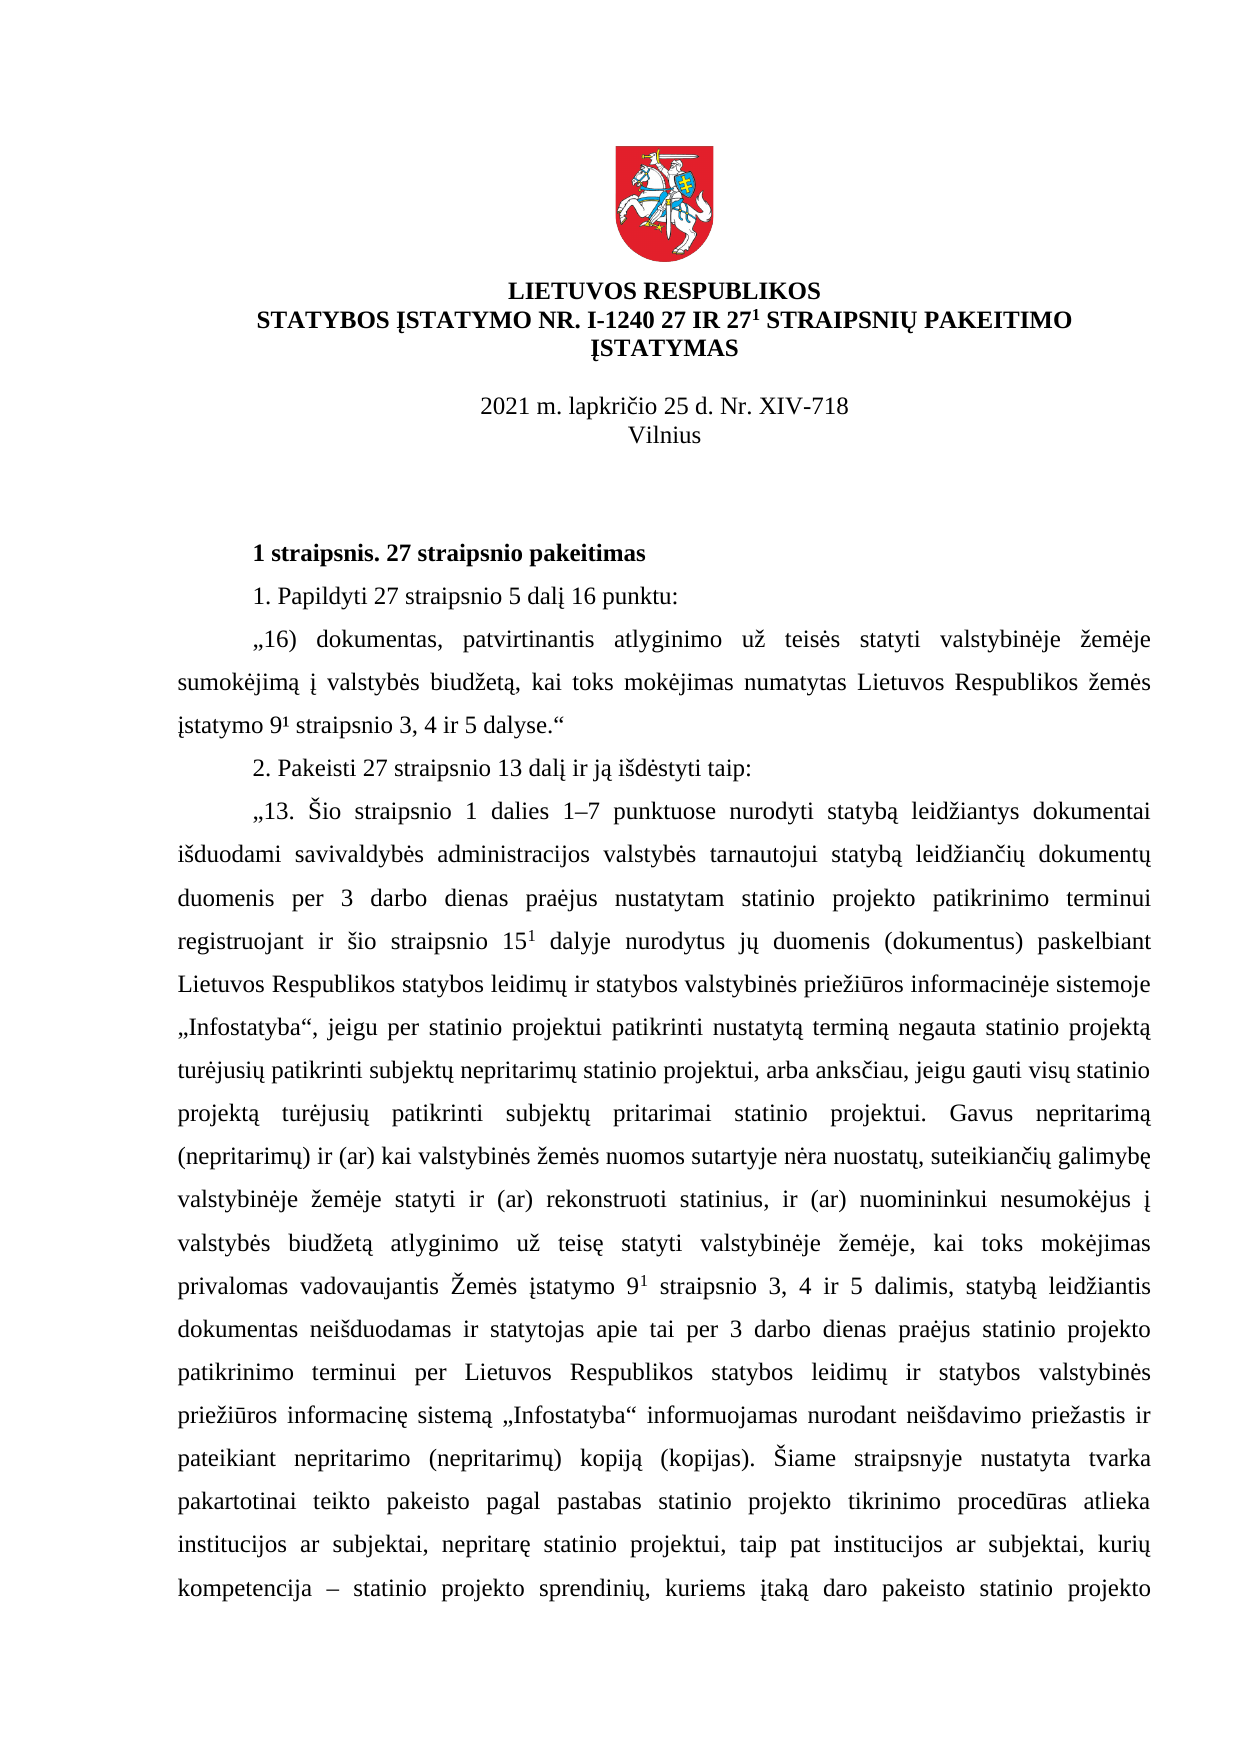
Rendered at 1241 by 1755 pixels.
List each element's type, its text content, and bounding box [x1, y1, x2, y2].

text 1. Papildyti 27 straipsnio 5 dalį 16 punktu: [177, 581, 1152, 609]
text LIETUVOS RESPUBLIKOS [177, 276, 1152, 305]
text „13. Šio straipsnio 1 dalies 1–7 punktuose nurodyti statybą leidžiantys dokumentai išduodami savivaldybės administracijos valstybės tarnautojui statybą leidžiančių dokumentų duomenis per 3 darbo dienas praėjus nustatytam statinio projekto patikrinimo terminui registruojant ir šio straipsnio 151 dalyje nurodytus jų duomenis (dokumentus) paskelbiant Lietuvos Respublikos statybos leidimų ir statybos valstybinės priežiūros informacinėje sistemoje „Infostatyba“, jeigu per statinio projektui patikrinti nustatytą terminą negauta statinio projektą turėjusių patikrinti subjektų nepritarimų statinio projektui, arba anksčiau, jeigu gauti visų statinio projektą turėjusių patikrinti subjektų pritarimai statinio projektui. Gavus nepritarimą (nepritarimų) ir (ar) kai valstybinės žemės nuomos sutartyje nėra nuostatų, suteikiančių galimybę valstybinėje žemėje statyti ir (ar) rekonstruoti statinius, ir (ar) nuomininkui nesumokėjus į valstybės biudžetą atlyginimo už teisę statyti valstybinėje žemėje, kai toks mokėjimas privalomas vadovaujantis Žemės įstatymo 91 straipsnio 3, 4 ir 5 dalimis, statybą leidžiantis dokumentas neišduodamas ir statytojas apie tai per 3 darbo dienas praėjus statinio projekto patikrinimo terminui per Lietuvos Respublikos statybos leidimų ir statybos valstybinės priežiūros informacinę sistemą „Infostatyba“ informuojamas nurodant neišdavimo priežastis ir pateikiant nepritarimo (nepritarimų) kopiją (kopijas). Šiame straipsnyje nustatyta tvarka pakartotinai teikto pakeisto pagal pastabas statinio projekto tikrinimo procedūras atlieka institucijos ar subjektai, nepritarę statinio projektui, taip pat institucijos ar subjektai, kurių kompetencija – statinio projekto sprendinių, kuriems įtaką daro pakeisto statinio projekto [177, 796, 1152, 1601]
text 2021 m. lapkričio 25 d. Nr. XIV-718 [177, 391, 1152, 420]
text 2. Pakeisti 27 straipsnio 13 dalį ir ją išdėstyti taip: [177, 753, 1152, 782]
text 1 straipsnis. 27 straipsnio pakeitimas [177, 538, 1152, 566]
text STATYBOS ĮSTATYMO NR. I-1240 27 IR 271 STRAIPSNIŲ PAKEITIMO [177, 305, 1152, 333]
text „16) dokumentas, patvirtinantis atlyginimo už teisės statyti valstybinėje žemėje sumokėjimą į valstybės biudžetą, kai toks mokėjimas numatytas Lietuvos Respublikos žemės įstatymo 9¹ straipsnio 3, 4 ir 5 dalyse.“ [177, 624, 1152, 739]
text ĮSTATYMAS [177, 333, 1152, 362]
text Vilnius [177, 420, 1152, 448]
